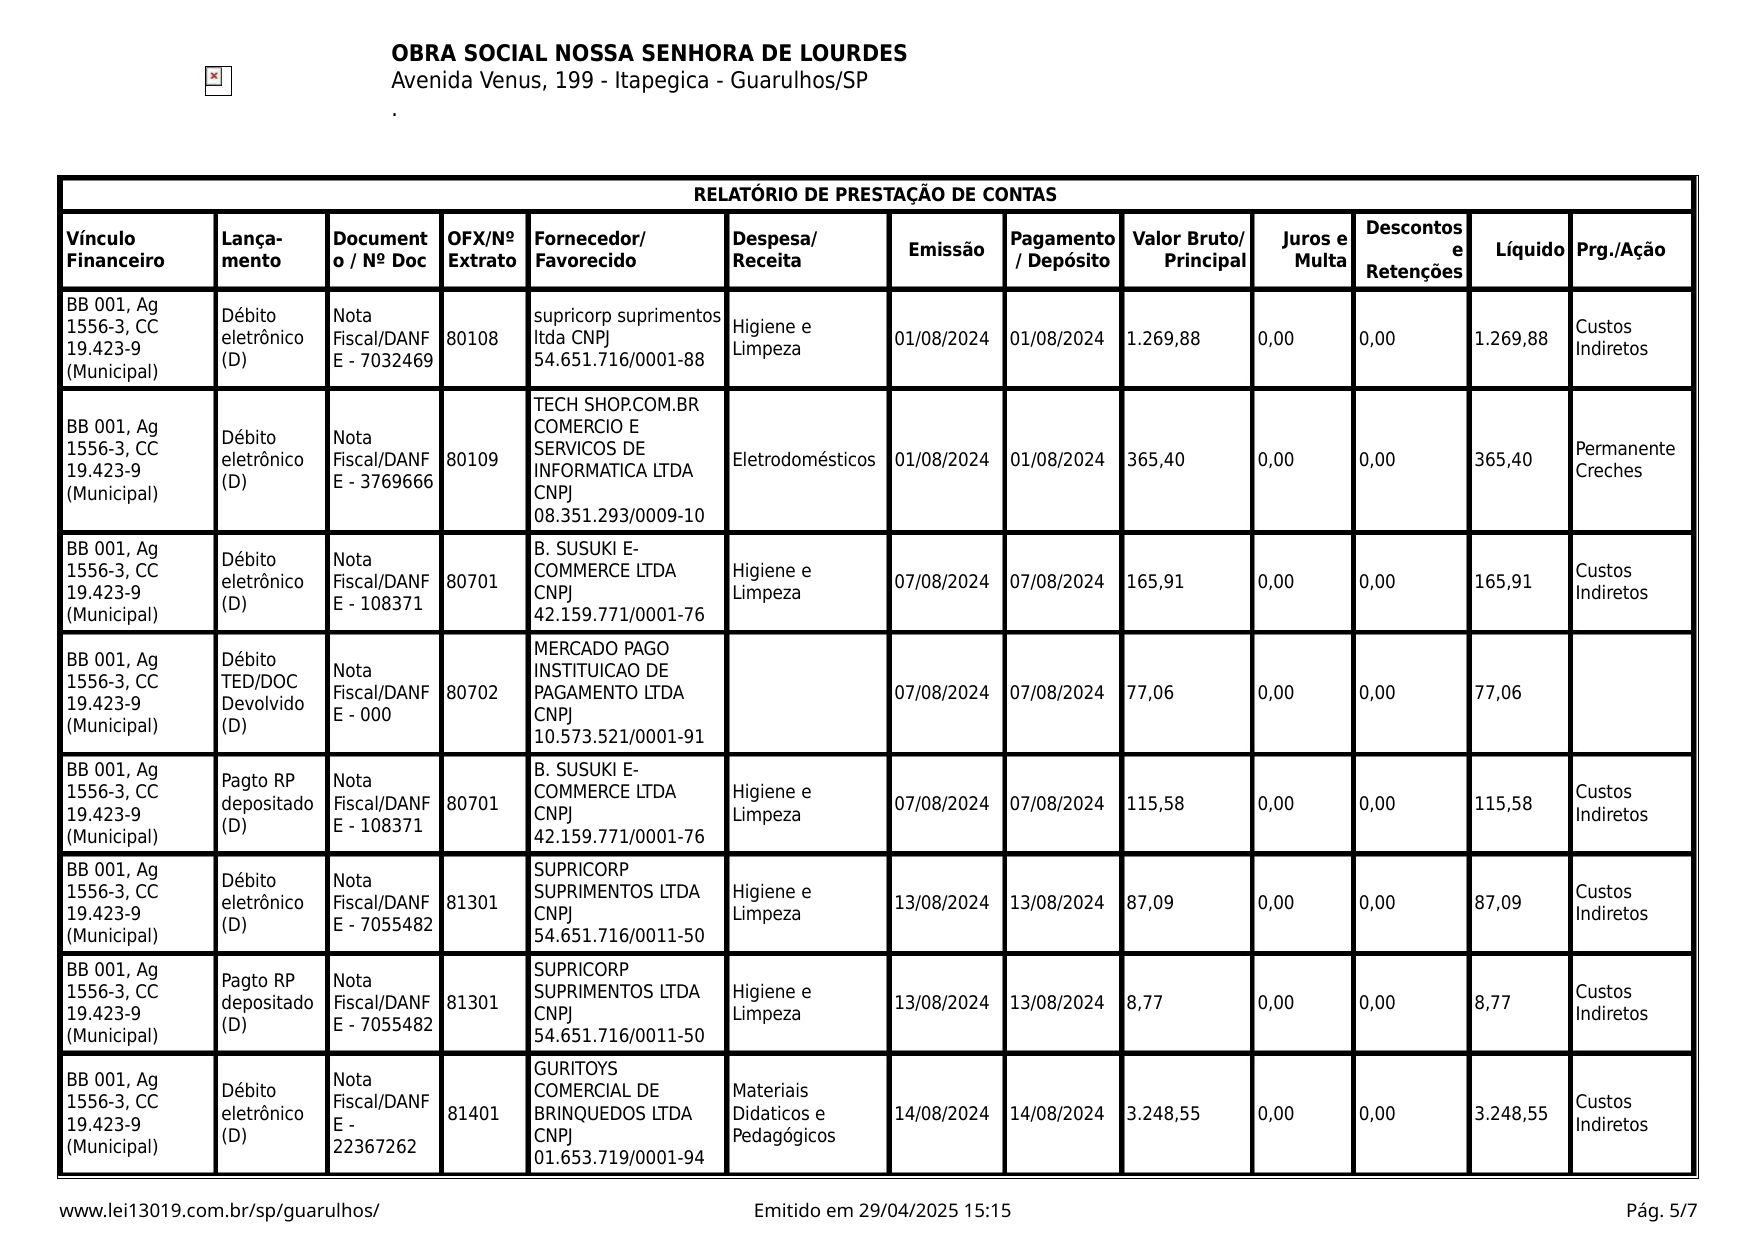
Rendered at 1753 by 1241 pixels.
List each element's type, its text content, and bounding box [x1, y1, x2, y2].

text / Depósito Principal [1015, 250, 1271, 272]
text COMMERCE LTDA [534, 560, 705, 582]
text [459, 1014, 525, 1036]
text (Municipal) [66, 483, 183, 504]
text Didaticos e [732, 1103, 862, 1124]
text CNPJ [534, 804, 705, 825]
text eletrônico [221, 571, 329, 593]
text Pedagógicos [732, 1125, 862, 1146]
text 556-3, CC [77, 317, 183, 338]
text Fiscal/DANF 80109 [333, 449, 525, 471]
text RELATÓRIO DE PRESTAÇÃO DE CONTAS [693, 184, 1086, 205]
text Débito [221, 549, 329, 571]
text Avenida Venus, 199 - Itapegica - Guarulhos/SP [391, 67, 935, 94]
text 0,00 [1257, 793, 1319, 814]
text 556-3, CC [77, 881, 183, 903]
text GURITOYS [534, 1059, 644, 1080]
text 0,00 [1358, 682, 1420, 703]
text Despesa/ [732, 228, 842, 249]
text E - 7032469 [333, 350, 525, 371]
text 1 [66, 560, 77, 582]
text Pagto RP [221, 771, 333, 792]
text 365,40 [1474, 449, 1557, 471]
text (Municipal) [66, 1136, 183, 1158]
text 9.423-9 [77, 903, 183, 925]
text INFORMATICA LTDA [534, 460, 727, 482]
text Materiais [732, 1081, 862, 1102]
text CNPJ [534, 582, 705, 604]
text depositado Fiscal/DANF 81301 [221, 992, 525, 1013]
text SUPRICORP [534, 859, 728, 881]
text 556-3, CC [77, 560, 183, 582]
text Nota [333, 771, 397, 792]
text 0,00 [1358, 449, 1420, 471]
text 0,00 [1257, 449, 1319, 471]
text SUPRIMENTOS LTDA [534, 981, 728, 1002]
text 0,00 [1358, 571, 1420, 593]
text (Municipal) [66, 715, 183, 737]
text 1 [66, 981, 77, 1002]
text o / Nº Doc Extrato Favorecido [333, 250, 671, 272]
text Document OFX/Nº Fornecedor/ [333, 228, 671, 249]
text BB 001, Ag [66, 538, 183, 559]
text Pagamento Valor Bruto/ [1010, 228, 1271, 249]
text TED/DOC [221, 671, 329, 692]
text 556-3, CC [77, 438, 183, 460]
text Fiscal/DANF [333, 1092, 456, 1113]
text TECH SHOP.COM.BR [534, 394, 727, 416]
text COMERCIAL DE [534, 1081, 720, 1102]
text (Municipal) [66, 604, 183, 626]
text Custos [1575, 1092, 1673, 1113]
text 1 [66, 461, 77, 482]
text 22367262 [333, 1136, 442, 1158]
picture [58, 176, 1698, 1178]
text Retenções [1366, 261, 1488, 283]
text Débito [221, 649, 329, 670]
text Emissão [908, 239, 1010, 261]
text 1 [66, 1003, 77, 1024]
text Receita [732, 250, 842, 272]
text Limpeza [732, 903, 836, 925]
text Descontos [1366, 217, 1488, 238]
text (Municipal) [66, 361, 183, 382]
text Débito [221, 427, 329, 449]
text 9.423-9 [77, 582, 183, 604]
text 556-3, CC [77, 1092, 183, 1113]
text 9.423-9 [77, 1003, 183, 1024]
text Custos [1575, 782, 1673, 803]
text Higiene e [732, 981, 836, 1002]
text BB 001, Ag [66, 859, 183, 881]
text [397, 970, 525, 991]
text Indiretos [1575, 582, 1673, 604]
text mento [221, 250, 308, 272]
text Indiretos [1575, 903, 1673, 925]
text 07/08/2024 07/08/2024 165,91 [894, 571, 1210, 593]
text 10.573.521/0001-91 [534, 726, 729, 748]
text Permanente [1575, 438, 1702, 460]
text 42.159.771/0001-76 [534, 826, 729, 847]
text 9.423-9 [77, 1114, 183, 1135]
text Débito [221, 870, 329, 892]
text 1 [66, 339, 77, 360]
text 77,06 [1474, 682, 1557, 703]
text Indiretos [1575, 1003, 1673, 1024]
text Custos [1575, 317, 1673, 338]
text Nota [333, 1070, 456, 1091]
text 0,00 [1257, 571, 1319, 593]
text E - 000 [333, 704, 525, 726]
text 13/08/2024 13/08/2024 8,77 [894, 992, 1210, 1013]
text BB 001, Ag [66, 416, 183, 438]
text Eletrodomésticos 01/08/2024 01/08/2024 365,40 [732, 449, 1210, 471]
text 01/08/2024 01/08/2024 1.269,88 [894, 328, 1226, 349]
text E - 7055482 [333, 1014, 459, 1036]
text Limpeza [732, 339, 836, 360]
text (Municipal) [66, 926, 183, 947]
text 0,00 [1358, 793, 1420, 814]
text 556-3, CC [77, 782, 183, 803]
text (Municipal) [66, 1025, 183, 1047]
text Nota [333, 549, 397, 571]
text [448, 815, 525, 836]
text BB 001, Ag [66, 294, 183, 316]
text 01.653.719/0001-94 [534, 1147, 729, 1169]
text CNPJ [534, 1125, 720, 1146]
text 1 [66, 438, 77, 460]
text (D) [221, 593, 329, 615]
text Limpeza [732, 582, 836, 604]
text Fiscal/DANF 80701 [333, 571, 525, 593]
text Multa [1294, 250, 1372, 272]
text OBRA SOCIAL NOSSA SENHORA DE LOURDES [391, 40, 935, 67]
text Financeiro [66, 250, 189, 272]
text E - 108371 [333, 815, 448, 836]
text BB 001, Ag [66, 1070, 183, 1091]
text Indiretos [1575, 1114, 1673, 1135]
text SERVICOS DE [534, 438, 727, 460]
text 1 [66, 903, 77, 925]
text depositado Fiscal/DANF 80701 [221, 793, 525, 814]
text Fiscal/DANF 80702 [333, 682, 525, 703]
text supricorp suprimentos [534, 306, 745, 327]
text SUPRIMENTOS LTDA [534, 881, 728, 903]
text COMERCIO E [534, 416, 727, 438]
text (D) [221, 350, 329, 371]
text Limpeza [732, 804, 836, 825]
text www.lei13019.com.br/sp/guarulhos/ [59, 1200, 389, 1222]
text INSTITUICAO DE [534, 660, 713, 681]
text 14/08/2024 14/08/2024 3.248,55 [894, 1103, 1226, 1124]
text eletrônico [221, 892, 329, 914]
text Fiscal/DANF 81301 [333, 892, 525, 914]
text 3.248,55 [1474, 1103, 1573, 1124]
picture [206, 67, 231, 95]
text 81401 [447, 1103, 525, 1124]
text 8,77 [1474, 992, 1557, 1013]
text Juros e [1283, 228, 1372, 249]
text 9.423-9 [77, 693, 183, 714]
text 1 [66, 782, 77, 803]
text (D) [221, 1014, 333, 1036]
text SUPRICORP [534, 959, 728, 980]
text eletrônico [221, 328, 329, 349]
text 115,58 [1474, 793, 1557, 814]
text 07/08/2024 07/08/2024 77,06 [894, 682, 1210, 703]
text 1 [66, 582, 77, 604]
text BRINQUEDOS LTDA [534, 1103, 720, 1124]
text 0,00 [1257, 328, 1319, 349]
text 54.651.716/0011-50 [534, 926, 729, 947]
text Creches [1575, 461, 1702, 482]
text 1 [66, 671, 77, 692]
text Pagto RP [221, 970, 333, 991]
text COMMERCE LTDA [534, 782, 705, 803]
text ltda CNPJ [534, 328, 745, 349]
text Nota [333, 660, 397, 681]
text CNPJ [534, 1003, 728, 1024]
text E - 3769666 [333, 472, 525, 493]
text [397, 771, 525, 792]
text 87,09 [1474, 892, 1557, 914]
text MERCADO PAGO [534, 638, 713, 659]
text Custos [1575, 981, 1673, 1002]
text CNPJ [534, 482, 727, 504]
text 1 [66, 804, 77, 825]
text 0,00 [1358, 1103, 1420, 1124]
text Nota [333, 970, 397, 991]
text Débito [221, 306, 329, 327]
text E - 108371 [333, 593, 525, 615]
text (D) [221, 815, 333, 836]
text Nota [333, 870, 397, 892]
text BB 001, Ag [66, 959, 183, 980]
text 1 [66, 693, 77, 714]
text eletrônico [221, 449, 329, 471]
text 1 [66, 1092, 77, 1113]
text 1 [66, 881, 77, 903]
text 13/08/2024 13/08/2024 87,09 [894, 892, 1210, 914]
text 54.651.716/0011-50 [534, 1025, 729, 1047]
text 0,00 [1358, 892, 1420, 914]
text 0,00 [1358, 328, 1420, 349]
text 556-3, CC [77, 981, 183, 1002]
text 07/08/2024 07/08/2024 115,58 [894, 793, 1210, 814]
text Custos [1575, 560, 1673, 582]
text 9.423-9 [77, 339, 183, 360]
text Higiene e [732, 560, 836, 582]
text Lança- [221, 228, 308, 249]
text Custos [1575, 881, 1673, 903]
text eletrônico [221, 1103, 329, 1124]
text Líquido Prg./Ação [1495, 239, 1690, 261]
text 0,00 [1257, 682, 1319, 703]
text 0,00 [1257, 1103, 1319, 1124]
text BB 001, Ag [66, 759, 183, 781]
text CNPJ [534, 903, 728, 925]
text 165,91 [1474, 571, 1557, 593]
text E - [333, 1114, 456, 1135]
text Fiscal/DANF 80108 [333, 328, 525, 349]
text 9.423-9 [77, 461, 183, 482]
text 9.423-9 [77, 804, 183, 825]
text Emitido em 29/04/2025 15:15 [754, 1200, 1031, 1222]
text 0,00 [1257, 992, 1319, 1013]
text 1 [66, 317, 77, 338]
text Débito [221, 1081, 329, 1102]
text 1.269,88 [1474, 328, 1573, 349]
text CNPJ [534, 704, 713, 726]
text Higiene e [732, 782, 836, 803]
text 08.351.293/0009-10 [534, 505, 729, 526]
text Devolvido [221, 693, 329, 714]
text 0,00 [1358, 992, 1420, 1013]
text Nota [333, 306, 397, 327]
text 556-3, CC [77, 671, 183, 692]
text (D) [221, 1125, 329, 1146]
text (D) [221, 914, 329, 936]
text E - 7055482 [333, 914, 525, 936]
text (D) [221, 715, 329, 737]
text PAGAMENTO LTDA [534, 682, 713, 703]
text . [391, 95, 935, 122]
text Nota [333, 427, 397, 449]
text Higiene e [732, 317, 836, 338]
text 42.159.771/0001-76 [534, 604, 729, 626]
text 0,00 [1257, 892, 1319, 914]
text BB 001, Ag [66, 649, 183, 670]
text Indiretos [1575, 804, 1673, 825]
text Limpeza [732, 1003, 836, 1024]
text Indiretos [1575, 339, 1673, 360]
text Vínculo [66, 228, 189, 249]
text (Municipal) [66, 826, 183, 847]
text e [1452, 239, 1488, 261]
text Pág. 5/7 [1626, 1200, 1720, 1222]
text Higiene e [732, 881, 836, 903]
text 54.651.716/0001-88 [534, 350, 745, 371]
text B. SUSUKI E- [534, 759, 705, 781]
text 1 [66, 1114, 77, 1135]
text B. SUSUKI E- [534, 538, 705, 559]
text (D) [221, 472, 329, 493]
